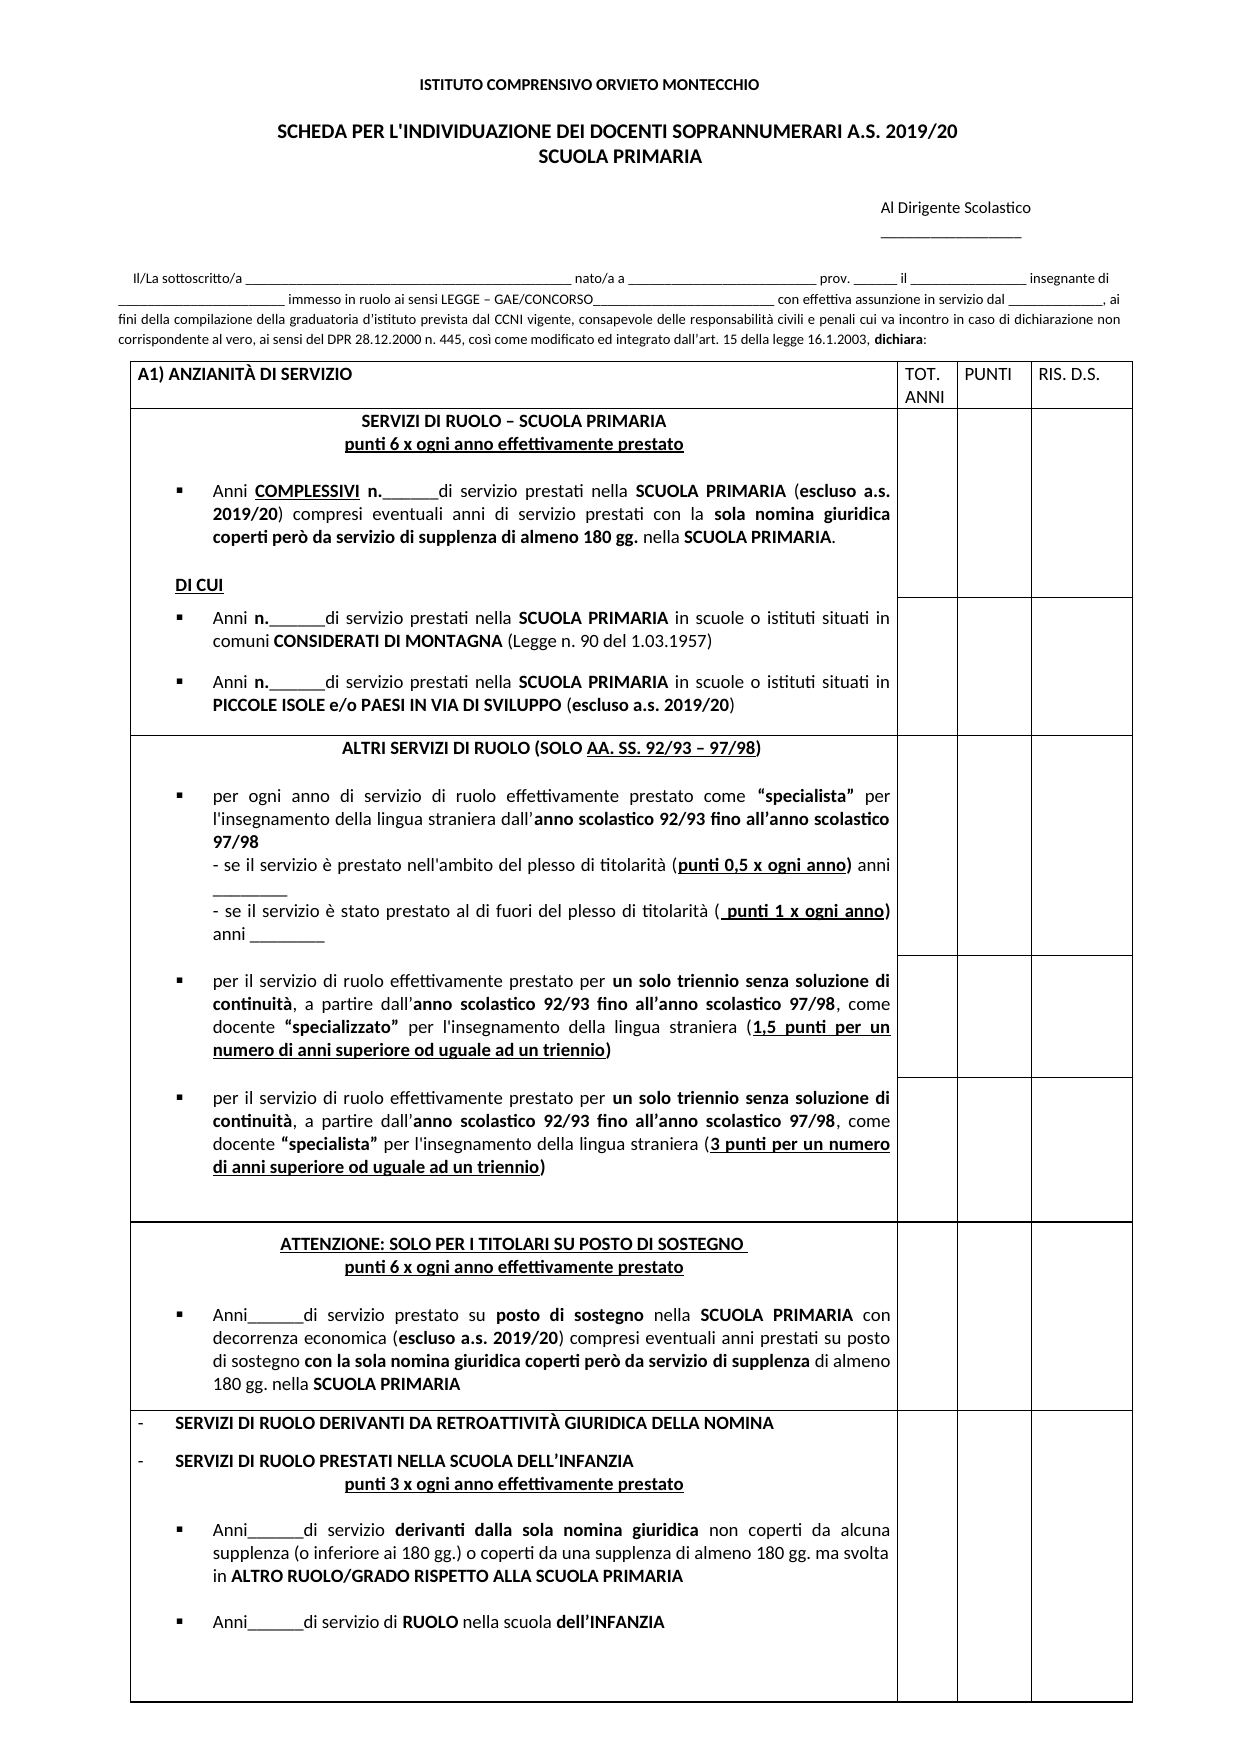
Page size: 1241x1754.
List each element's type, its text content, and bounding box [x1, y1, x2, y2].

text SCUOLA PRIMARIA [118, 144, 1122, 169]
table_cell [1032, 409, 1132, 597]
table_header A1) ANZIANITÀ DI SERVIZIO [131, 362, 897, 408]
table_header TOT. ANNI [898, 362, 957, 408]
table_cell [898, 598, 957, 735]
table_cell ALTRI SERVIZI DI RUOLO (SOLO AA. SS. 92/93 – 97/98) per ogni anno di servizio di ruolo effettivamente prestato come “specialista” per l'insegnamento della lingua straniera dall’anno scolastico 92/93 fino all’anno scolastico 97/98 - se il servizio è prestato nell'ambito del plesso di titolarità (punti 0,5 x ogni anno) anni ________ - se il servizio è stato prestato al di fuori del plesso di titolarità ( punti 1 x ogni anno) anni ________ per il servizio di ruolo effettivamente prestato per un solo triennio senza soluzione di continuità, a partire dall’anno scolastico 92/93 fino all’anno scolastico 97/98, come docente “specializzato” per l'insegnamento della lingua straniera (1,5 punti per un numero di anni superiore od uguale ad un triennio) per il servizio di ruolo effettivamente prestato per un solo triennio senza soluzione di continuità, a partire dall’anno scolastico 92/93 fino all’anno scolastico 97/98, come docente “specialista” per l'insegnamento della lingua straniera (3 punti per un numero di anni superiore od uguale ad un triennio) [131, 736, 897, 1221]
table_cell [898, 1411, 957, 1701]
table_cell [898, 1078, 957, 1221]
table_cell [1032, 1078, 1132, 1221]
table_cell [898, 736, 957, 955]
table_cell [1032, 1411, 1132, 1701]
table_cell [898, 1223, 957, 1410]
table_cell [1032, 1223, 1132, 1410]
table_cell [958, 736, 1031, 955]
table_cell [1032, 956, 1132, 1077]
text Al Dirigente Scolastico [881, 197, 1122, 217]
table_cell SERVIZI DI RUOLO – SCUOLA PRIMARIA punti 6 x ogni anno effettivamente prestato Anni COMPLESSIVI n.______di servizio prestati nella SCUOLA PRIMARIA (escluso a.s. 2019/20) compresi eventuali anni di servizio prestati con la sola nomina giuridica coperti però da servizio di supplenza di almeno 180 gg. nella SCUOLA PRIMARIA. DI CUI Anni n.______di servizio prestati nella SCUOLA PRIMARIA in scuole o istituti situati in comuni CONSIDERATI DI MONTAGNA (Legge n. 90 del 1.03.1957) Anni n.______di servizio prestati nella SCUOLA PRIMARIA in scuole o istituti situati in PICCOLE ISOLE e/o PAESI IN VIA DI SVILUPPO (escluso a.s. 2019/20) [131, 409, 897, 735]
table_cell [958, 1078, 1031, 1221]
table_cell ATTENZIONE: SOLO PER I TITOLARI SU POSTO DI SOSTEGNO punti 6 x ogni anno effettivamente prestato Anni______di servizio prestato su posto di sostegno nella SCUOLA PRIMARIA con decorrenza economica (escluso a.s. 2019/20) compresi eventuali anni prestati su posto di sostegno con la sola nomina giuridica coperti però da servizio di supplenza di almeno 180 gg. nella SCUOLA PRIMARIA [131, 1223, 897, 1410]
table_header PUNTI [958, 362, 1031, 408]
table_cell SERVIZI DI RUOLO DERIVANTI DA RETROATTIVITÀ GIURIDICA DELLA NOMINA SERVIZI DI RUOLO PRESTATI NELLA SCUOLA DELL’INFANZIA punti 3 x ogni anno effettivamente prestato Anni______di servizio derivanti dalla sola nomina giuridica non coperti da alcuna supplenza (o inferiore ai 180 gg.) o coperti da una supplenza di almeno 180 gg. ma svolta in ALTRO RUOLO/GRADO RISPETTO ALLA SCUOLA PRIMARIA Anni______di servizio di RUOLO nella scuola dell’INFANZIA [131, 1411, 897, 1701]
table_cell [958, 409, 1031, 597]
text _________________ [881, 221, 1122, 241]
text Il/La sottoscritto/a _____________________________________________ nato/a a __________________________ prov. ______ il ________________ insegnante di [133, 269, 1122, 287]
text _______________________ immesso in ruolo ai sensi LEGGE – GAE/CONCORSO_________________________ con effettiva assunzione in servizio dal _____________, ai fini della compilazione della graduatoria d’istituto prevista dal CCNI vigente, consapevole delle responsabilità civili e penali cui va incontro in caso di dichiarazione non corrispondente al vero, ai sensi del DPR 28.12.2000 n. 445, così come modificato ed integrato dall’art. 15 della legge 16.1.2003, dichiara: [118, 290, 1122, 348]
table_cell [1032, 736, 1132, 955]
table_cell [958, 956, 1031, 1077]
table_cell [898, 409, 957, 597]
table_cell [1032, 598, 1132, 735]
table_cell [958, 598, 1031, 735]
text SCHEDA PER L'INDIVIDUAZIONE DEI DOCENTI SOPRANNUMERARI A.S. 2019/20 [118, 118, 1122, 144]
table_cell [958, 1223, 1031, 1410]
table_cell [898, 956, 957, 1077]
table_cell [958, 1411, 1031, 1701]
table_header RIS. D.S. [1032, 362, 1132, 408]
